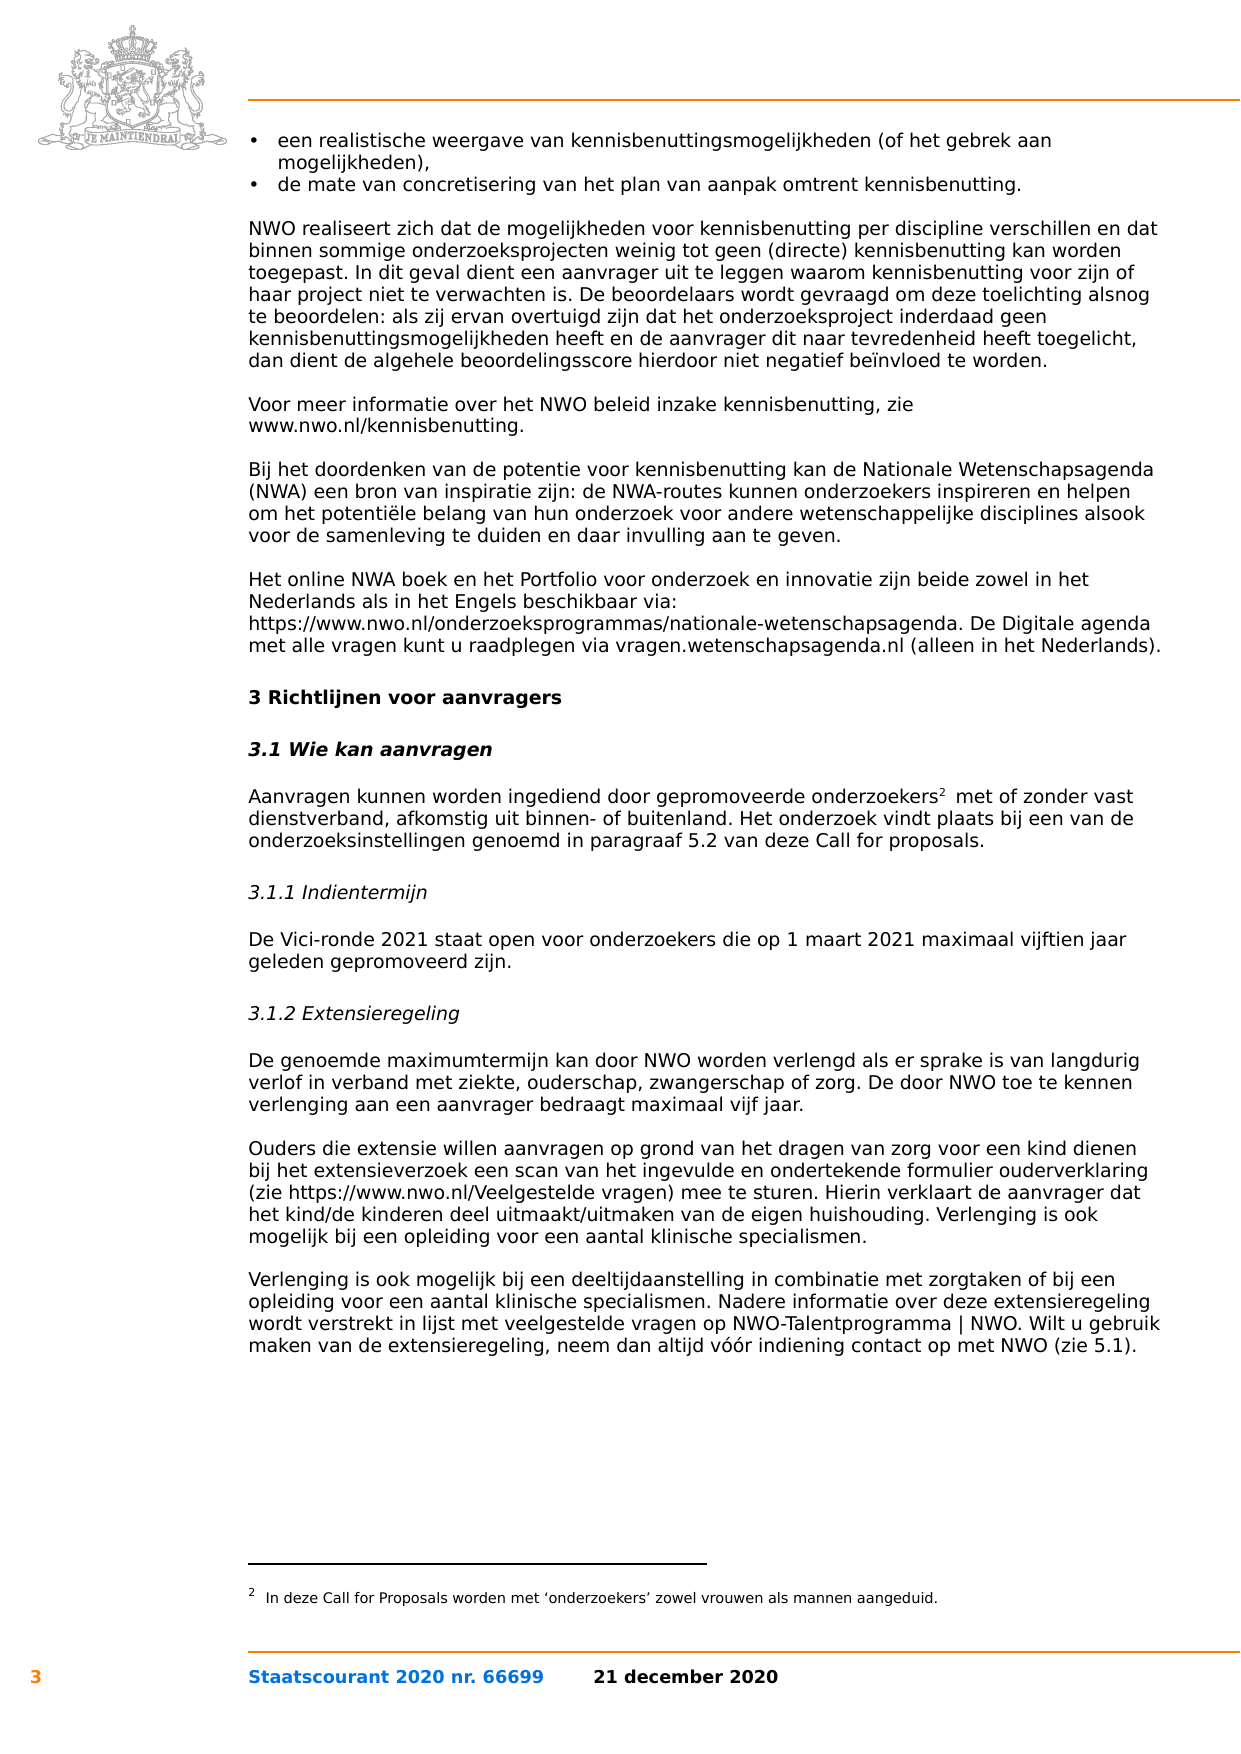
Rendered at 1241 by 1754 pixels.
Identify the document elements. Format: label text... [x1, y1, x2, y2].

subtitle 3.1.1 Indientermijn [248, 882, 1163, 904]
text Aanvragen kunnen worden ingediend door gepromoveerde onderzoekers met of zonder vast dienstverband, afkomstig uit binnen- of buitenland. Het onderzoek vindt plaats bij een van de onderzoeksinstellingen genoemd in paragraaf 5.2 van deze Call for proposals. [248, 786, 1163, 852]
text In deze Call for Proposals worden met ‘onderzoekers’ zowel vrouwen als mannen aangeduid. [248, 1586, 1163, 1608]
subtitle 3.1.2 Extensieregeling [248, 1003, 1163, 1025]
text Het online NWA boek en het Portfolio voor onderzoek en innovatie zijn beide zowel in het Nederlands als in het Engels beschikbaar via: https://www.nwo.nl/onderzoeksprogrammas/nationale-wetenschapsagenda. De Digitale agenda met alle vragen kunt u raadplegen via vragen.wetenschapsagenda.nl (alleen in het Nederlands). [248, 569, 1163, 657]
text De genoemde maximumtermijn kan door NWO worden verlengd als er sprake is van langdurig verlof in verband met ziekte, ouderschap, zwangerschap of zorg. De door NWO toe te kennen verlenging aan een aanvrager bedraagt maximaal vijf jaar. [248, 1050, 1163, 1116]
text NWO realiseert zich dat de mogelijkheden voor kennisbenutting per discipline verschillen en dat binnen sommige onderzoeksprojecten weinig tot geen (directe) kennisbenutting kan worden toegepast. In dit geval dient een aanvrager uit te leggen waarom kennisbenutting voor zijn of haar project niet te verwachten is. De beoordelaars wordt gevraagd om deze toelichting alsnog te beoordelen: als zij ervan overtuigd zijn dat het onderzoeksproject inderdaad geen kennisbenuttingsmogelijkheden heeft en de aanvrager dit naar tevredenheid heeft toegelicht, dan dient de algehele beoordelingsscore hierdoor niet negatief beïnvloed te worden. [248, 218, 1163, 372]
text Ouders die extensie willen aanvragen op grond van het dragen van zorg voor een kind dienen bij het extensieverzoek een scan van het ingevulde en ondertekende formulier ouderverklaring (zie https://www.nwo.nl/Veelgestelde vragen) mee te sturen. Hierin verklaart de aanvrager dat het kind/de kinderen deel uitmaakt/uitmaken van de eigen huishouding. Verlenging is ook mogelijk bij een opleiding voor een aantal klinische specialismen. [248, 1138, 1163, 1247]
subtitle 3.1 Wie kan aanvragen [248, 739, 1163, 761]
text • een realistische weergave van kennisbenuttingsmogelijkheden (of het gebrek aan mogelijkheden), [248, 130, 1163, 174]
text De Vici-ronde 2021 staat open voor onderzoekers die op 1 maart 2021 maximaal vijftien jaar geleden gepromoveerd zijn. [248, 929, 1163, 973]
text Voor meer informatie over het NWO beleid inzake kennisbenutting, zie www.nwo.nl/kennisbenutting. [248, 393, 1163, 437]
subtitle 3 Richtlijnen voor aanvragers [248, 687, 1163, 709]
text Verlenging is ook mogelijk bij een deeltijdaanstelling in combinatie met zorgtaken of bij een opleiding voor een aantal klinische specialismen. Nadere informatie over deze extensieregeling wordt verstrekt in lijst met veelgestelde vragen op NWO-Talentprogramma | NWO. Wilt u gebruik maken van de extensieregeling, neem dan altijd vóór indiening contact op met NWO (zie 5.1). [248, 1269, 1163, 1357]
text • de mate van concretisering van het plan van aanpak omtrent kennisbenutting. [248, 174, 1163, 196]
picture [38, 25, 227, 150]
text Bij het doordenken van de potentie voor kennisbenutting kan de Nationale Wetenschapsagenda (NWA) een bron van inspiratie zijn: de NWA-routes kunnen onderzoekers inspireren en helpen om het potentiële belang van hun onderzoek voor andere wetenschappelijke disciplines alsook voor de samenleving te duiden en daar invulling aan te geven. [248, 459, 1163, 547]
